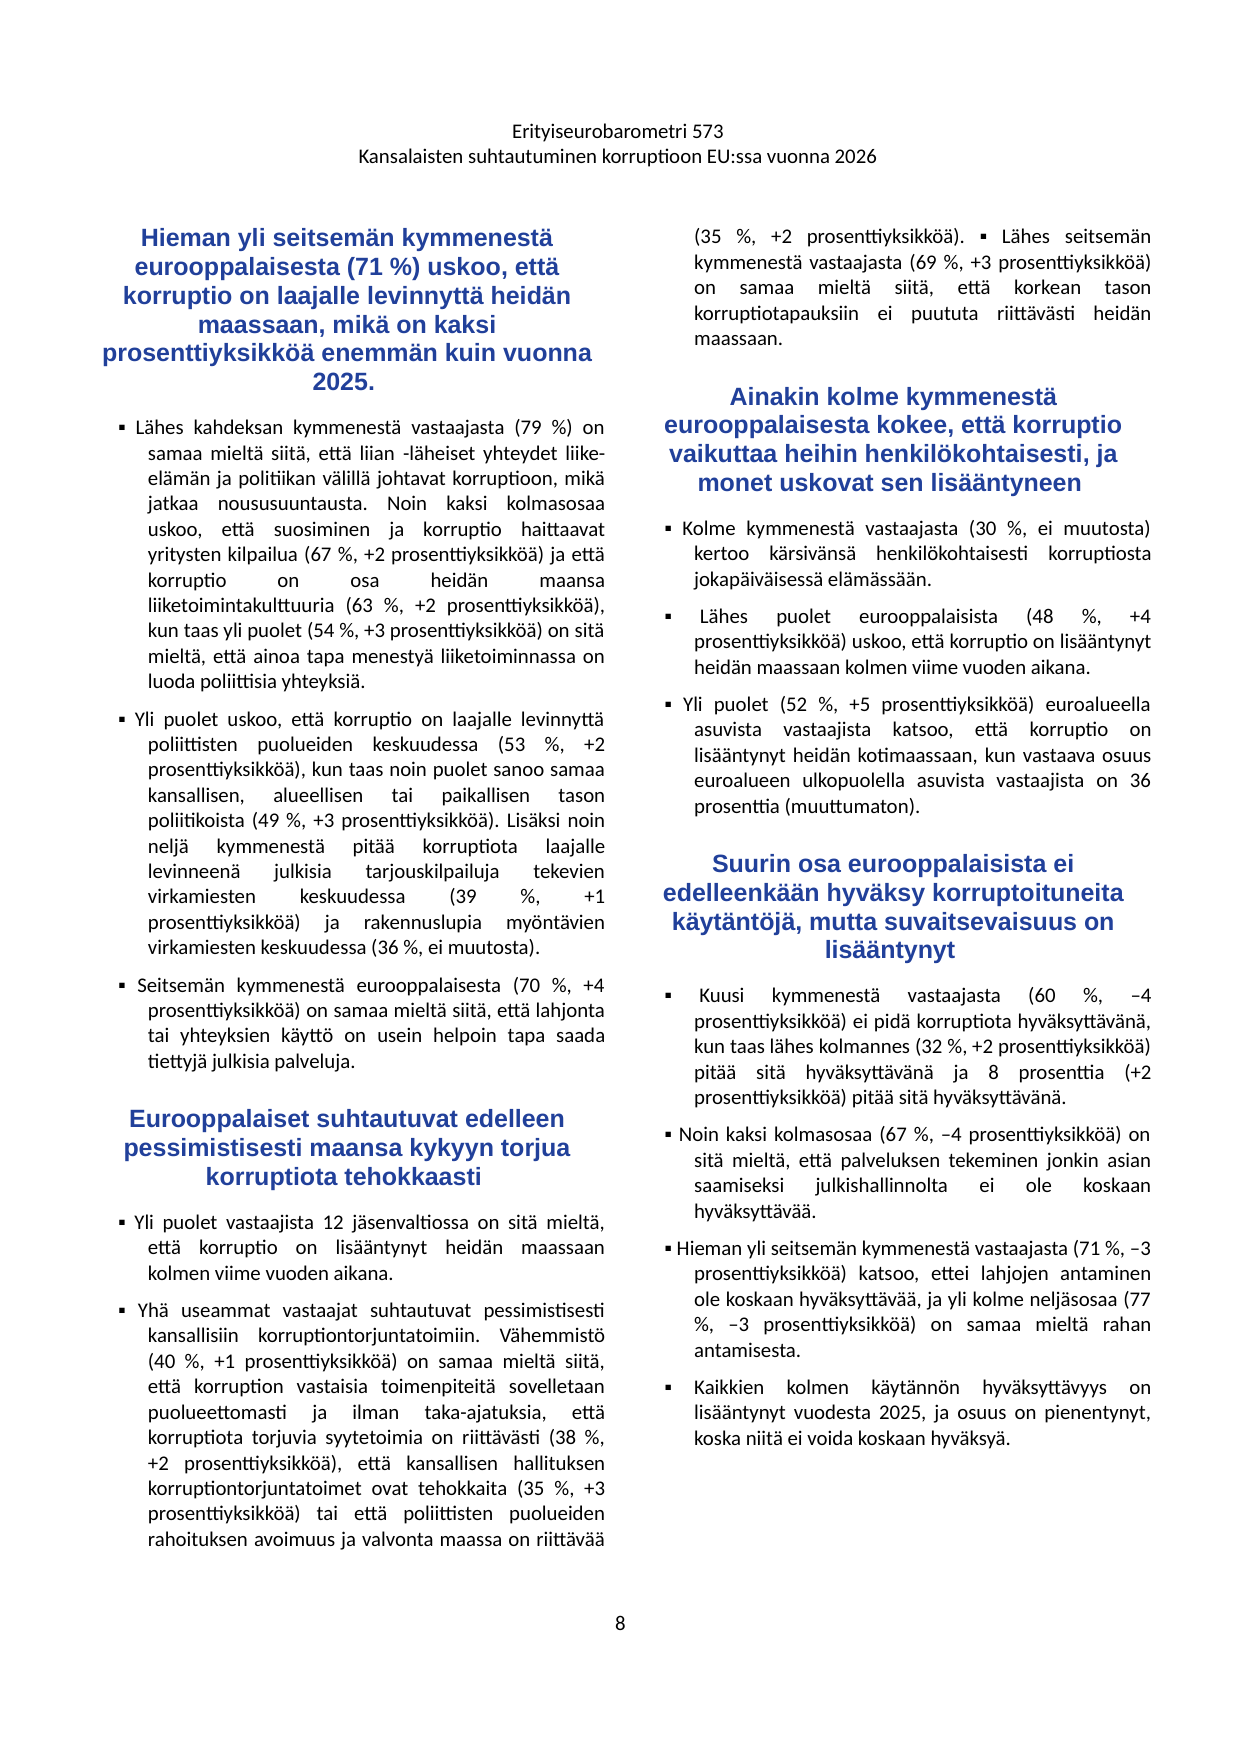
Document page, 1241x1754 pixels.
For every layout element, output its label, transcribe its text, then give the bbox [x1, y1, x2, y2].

text Eurooppalaiset suhtautuvat edelleen pessimistisesti maansa kykyyn torjua korruptiota tehokkaasti [88, 1104, 605, 1191]
text ▪ Lähes puolet eurooppalaisista (48 %, +4 prosenttiyksikköä) uskoo, että korruptio on lisääntynyt heidän maassaan kolmen viime vuoden aikana. [664, 603, 1152, 679]
text ▪ Yli puolet uskoo, että korruptio on laajalle levinnyttä poliittisten puolueiden keskuudessa (53 %, +2 prosenttiyksikköä), kun taas noin puolet sanoo samaa kansallisen, alueellisen tai paikallisen tason poliitikoista (49 %, +3 prosenttiyksikköä). Lisäksi noin neljä kymmenestä pitää korruptiota laajalle levinneenä julkisia tarjouskilpailuja tekevien virkamiesten keskuudessa (39 %, +1 prosenttiyksikköä) ja rakennuslupia myöntävien virkamiesten keskuudessa (36 %, ei muutosta). [118, 706, 605, 960]
text Suurin osa eurooppalaisista ei edelleenkään hyväksy korruptoituneita käytäntöjä, mutta suvaitsevaisuus on lisääntynyt [635, 849, 1152, 964]
text ▪ Kaikkien kolmen käytännön hyväksyttävyys on lisääntynyt vuodesta 2025, ja osuus on pienentynyt, koska niitä ei voida koskaan hyväksyä. [664, 1374, 1152, 1450]
text ▪ Kuusi kymmenestä vastaajasta (60 %, –4 prosenttiyksikköä) ei pidä korruptiota hyväksyttävänä, kun taas lähes kolmannes (32 %, +2 prosenttiyksikköä) pitää sitä hyväksyttävänä ja 8 prosenttia (+2 prosenttiyksikköä) pitää sitä hyväksyttävänä. [664, 983, 1152, 1110]
text ▪ Seitsemän kymmenestä eurooppalaisesta (70 %, +4 prosenttiyksikköä) on samaa mieltä siitä, että lahjonta tai yhteyksien käyttö on usein helpoin tapa saada tiettyjä julkisia palveluja. [118, 972, 605, 1073]
text Hieman yli seitsemän kymmenestä eurooppalaisesta (71 %) uskoo, että korruptio on laajalle levinnyttä heidän maassaan, mikä on kaksi prosenttiyksikköä enemmän kuin vuonna 2025. [88, 223, 605, 396]
text ▪ Noin kaksi kolmasosaa (67 %, –4 prosenttiyksikköä) on sitä mieltä, että palveluksen tekeminen jonkin asian saamiseksi julkishallinnolta ei ole koskaan hyväksyttävää. [664, 1122, 1152, 1223]
text ▪ Hieman yli seitsemän kymmenestä vastaajasta (71 %, –3 prosenttiyksikköä) katsoo, ettei lahjojen antaminen ole koskaan hyväksyttävää, ja yli kolme neljäsosaa (77 %, –3 prosenttiyksikköä) on samaa mieltä rahan antamisesta. [664, 1235, 1152, 1362]
text ▪ Yhä useammat vastaajat suhtautuvat pessimistisesti kansallisiin korruptiontorjuntatoimiin. Vähemmistö (40 %, +1 prosenttiyksikköä) on samaa mieltä siitä, että korruption vastaisia toimenpiteitä sovelletaan puolueettomasti ja ilman taka-ajatuksia, että korruptiota torjuvia syytetoimia on riittävästi (38 %, +2 prosenttiyksikköä), että kansallisen hallituksen korruptiontorjuntatoimet ovat tehokkaita (35 %, +3 prosenttiyksikköä) tai että poliittisten puolueiden rahoituksen avoimuus ja valvonta maassa on riittävää [118, 1297, 605, 1551]
text ▪ Yli puolet (52 %, +5 prosenttiyksikköä) euroalueella asuvista vastaajista katsoo, että korruptio on lisääntynyt heidän kotimaassaan, kun vastaava osuus euroalueen ulkopuolella asuvista vastaajista on 36 prosenttia (muuttumaton). [664, 691, 1152, 818]
text (35 %, +2 prosenttiyksikköä). ▪ Lähes seitsemän kymmenestä vastaajasta (69 %, +3 prosenttiyksikköä) on samaa mieltä siitä, että korkean tason korruptiotapauksiin ei puututa riittävästi heidän maassaan. [664, 223, 1152, 351]
text Ainakin kolme kymmenestä eurooppalaisesta kokee, että korruptio vaikuttaa heihin henkilökohtaisesti, ja monet uskovat sen lisääntyneen [635, 381, 1152, 496]
text ▪ Yli puolet vastaajista 12 jäsenvaltiossa on sitä mieltä, että korruptio on lisääntynyt heidän maassaan kolmen viime vuoden aikana. [118, 1209, 605, 1285]
text ▪ Kolme kymmenestä vastaajasta (30 %, ei muutosta) kertoo kärsivänsä henkilökohtaisesti korruptiosta jokapäiväisessä elämässään. [664, 515, 1152, 591]
text ▪ Lähes kahdeksan kymmenestä vastaajasta (79 %) on samaa mieltä siitä, että liian ‑läheiset yhteydet liike-elämän ja politiikan välillä johtavat korruptioon, mikä jatkaa noususuuntausta. Noin kaksi kolmasosaa uskoo, että suosiminen ja korruptio haittaavat yritysten kilpailua (67 %, +2 prosenttiyksikköä) ja että korruptio on osa heidän maansa liiketoimintakulttuuria (63 %, +2 prosenttiyksikköä), kun taas yli puolet (54 %, +3 prosenttiyksikköä) on sitä mieltä, että ainoa tapa menestyä liiketoiminnassa on luoda poliittisia yhteyksiä. [118, 414, 605, 694]
